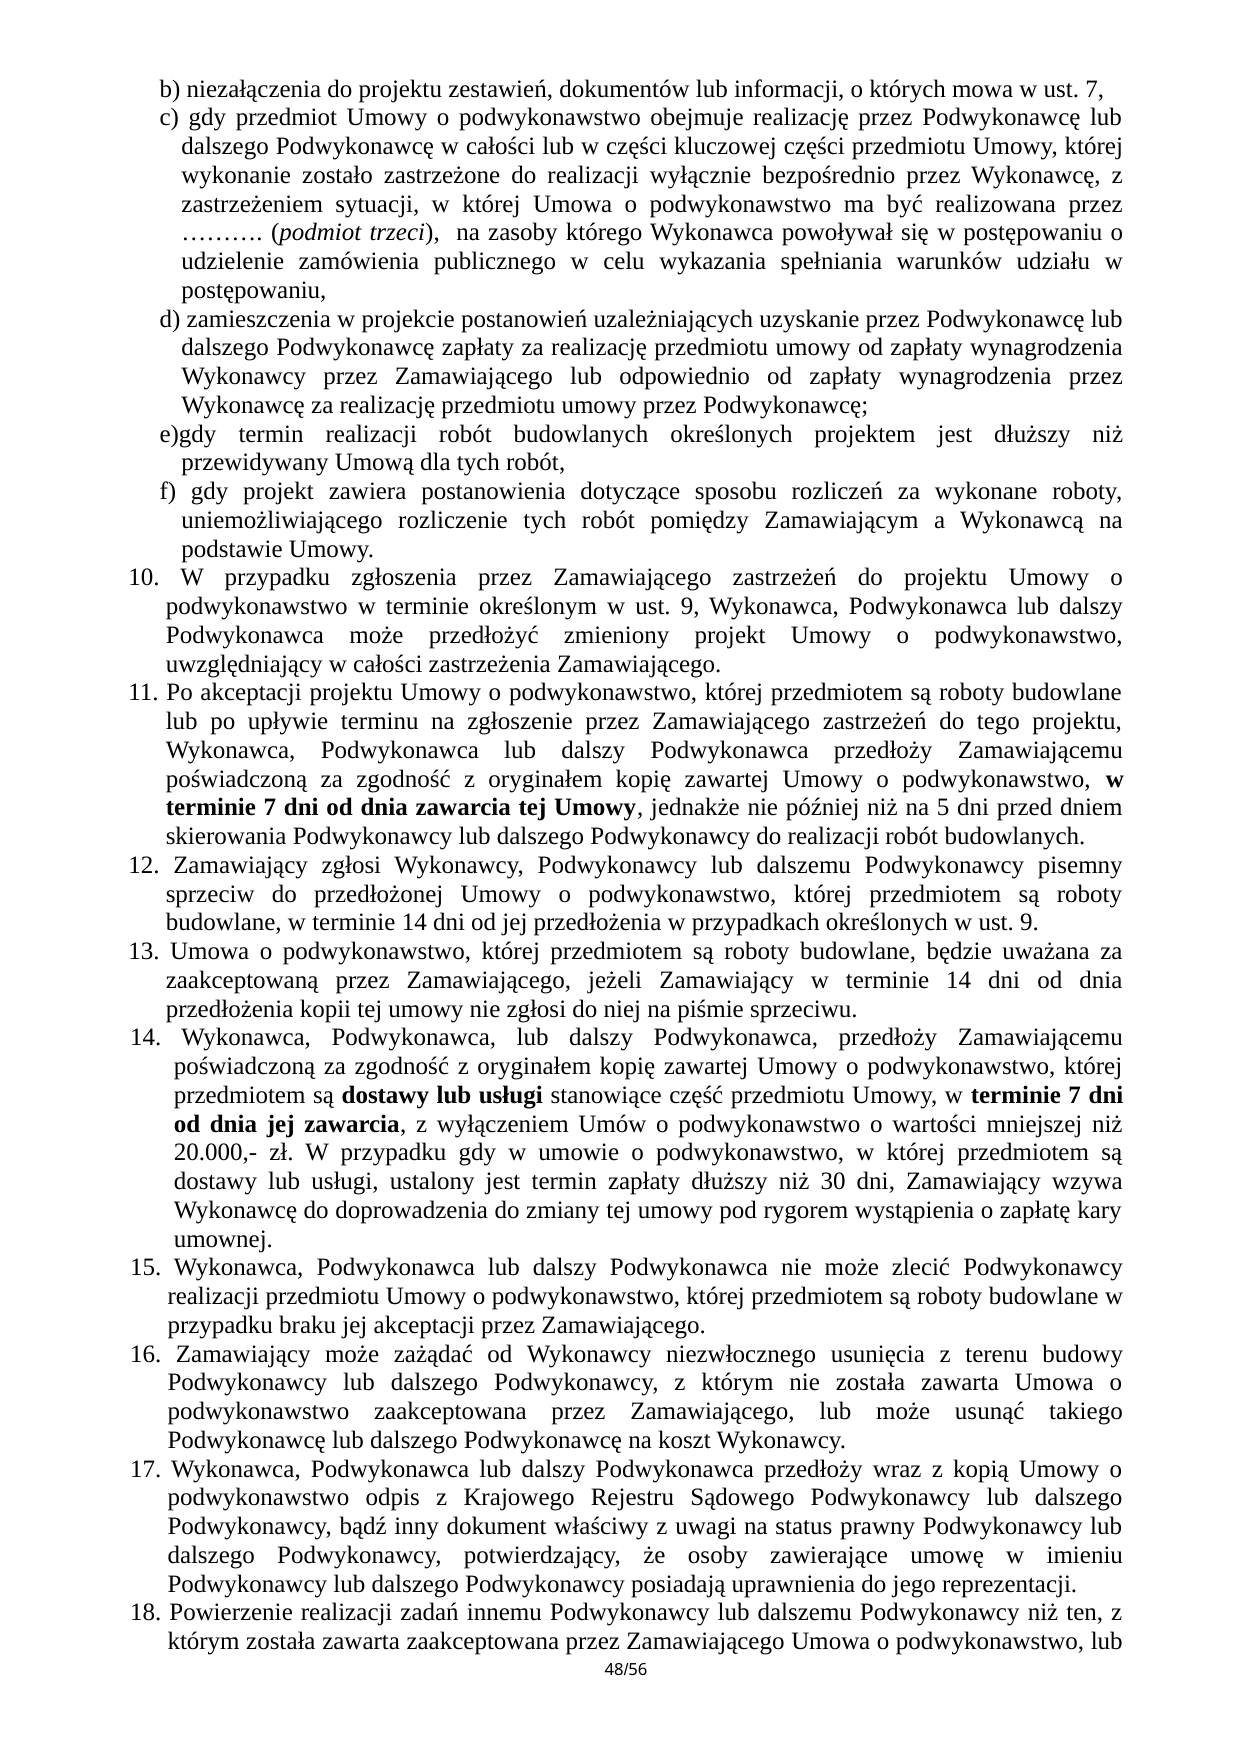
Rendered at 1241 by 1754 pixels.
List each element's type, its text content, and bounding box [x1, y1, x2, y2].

text b) niezałączenia do projektu zestawień, dokumentów lub informacji, o których mowa w ust. 7, [159, 74, 1123, 102]
text 11. Po akceptacji projektu Umowy o podwykonawstwo, której przedmiotem są roboty budowlane lub po upływie terminu na zgłoszenie przez Zamawiającego zastrzeżeń do tego projektu, Wykonawca, Podwykonawca lub dalszy Podwykonawca przedłoży Zamawiającemu poświadczoną za zgodność z oryginałem kopię zawartej Umowy o podwykonawstwo, w terminie 7 dni od dnia zawarcia tej Umowy, jednakże nie później niż na 5 dni przed dniem skierowania Podwykonawcy lub dalszego Podwykonawcy do realizacji robót budowlanych. [128, 677, 1123, 850]
text 14. Wykonawca, Podwykonawca, lub dalszy Podwykonawca, przedłoży Zamawiającemu poświadczoną za zgodność z oryginałem kopię zawartej Umowy o podwykonawstwo, której przedmiotem są dostawy lub usługi stanowiące część przedmiotu Umowy, w terminie 7 dni od dnia jej zawarcia, z wyłączeniem Umów o podwykonawstwo o wartości mniejszej niż 20.000,- zł. W przypadku gdy w umowie o podwykonawstwo, w której przedmiotem są dostawy lub usługi, ustalony jest termin zapłaty dłuższy niż 30 dni, Zamawiający wzywa Wykonawcę do doprowadzenia do zmiany tej umowy pod rygorem wystąpienia o zapłatę kary umownej. [130, 1022, 1123, 1252]
text 15. Wykonawca, Podwykonawca lub dalszy Podwykonawca nie może zlecić Podwykonawcy realizacji przedmiotu Umowy o podwykonawstwo, której przedmiotem są roboty budowlane w przypadku braku jej akceptacji przez Zamawiającego. [130, 1252, 1123, 1339]
text d) zamieszczenia w projekcie postanowień uzależniających uzyskanie przez Podwykonawcę lub dalszego Podwykonawcę zapłaty za realizację przedmiotu umowy od zapłaty wynagrodzenia Wykonawcy przez Zamawiającego lub odpowiednio od zapłaty wynagrodzenia przez Wykonawcę za realizację przedmiotu umowy przez Podwykonawcę; [159, 304, 1123, 419]
text 10. W przypadku zgłoszenia przez Zamawiającego zastrzeżeń do projektu Umowy o podwykonawstwo w terminie określonym w ust. 9, Wykonawca, Podwykonawca lub dalszy Podwykonawca może przedłożyć zmieniony projekt Umowy o podwykonawstwo, uwzględniający w całości zastrzeżenia Zamawiającego. [128, 562, 1123, 677]
text 12. Zamawiający zgłosi Wykonawcy, Podwykonawcy lub dalszemu Podwykonawcy pisemny sprzeciw do przedłożonej Umowy o podwykonawstwo, której przedmiotem są roboty budowlane, w terminie 14 dni od jej przedłożenia w przypadkach określonych w ust. 9. [128, 850, 1123, 936]
text 13. Umowa o podwykonawstwo, której przedmiotem są roboty budowlane, będzie uważana za zaakceptowaną przez Zamawiającego, jeżeli Zamawiający w terminie 14 dni od dnia przedłożenia kopii tej umowy nie zgłosi do niej na piśmie sprzeciwu. [128, 936, 1123, 1022]
text e)gdy termin realizacji robót budowlanych określonych projektem jest dłuższy niż przewidywany Umową dla tych robót, [159, 419, 1123, 476]
text c) gdy przedmiot Umowy o podwykonawstwo obejmuje realizację przez Podwykonawcę lub dalszego Podwykonawcę w całości lub w części kluczowej części przedmiotu Umowy, której wykonanie zostało zastrzeżone do realizacji wyłącznie bezpośrednio przez Wykonawcę, z zastrzeżeniem sytuacji, w której Umowa o podwykonawstwo ma być realizowana przez ………. (podmiot trzeci), na zasoby którego Wykonawca powoływał się w postępowaniu o udzielenie zamówienia publicznego w celu wykazania spełniania warunków udziału w postępowaniu, [159, 102, 1123, 304]
text 16. Zamawiający może zażądać od Wykonawcy niezwłocznego usunięcia z terenu budowy Podwykonawcy lub dalszego Podwykonawcy, z którym nie została zawarta Umowa o podwykonawstwo zaakceptowana przez Zamawiającego, lub może usunąć takiego Podwykonawcę lub dalszego Podwykonawcę na koszt Wykonawcy. [130, 1339, 1123, 1454]
text 17. Wykonawca, Podwykonawca lub dalszy Podwykonawca przedłoży wraz z kopią Umowy o podwykonawstwo odpis z Krajowego Rejestru Sądowego Podwykonawcy lub dalszego Podwykonawcy, bądź inny dokument właściwy z uwagi na status prawny Podwykonawcy lub dalszego Podwykonawcy, potwierdzający, że osoby zawierające umowę w imieniu Podwykonawcy lub dalszego Podwykonawcy posiadają uprawnienia do jego reprezentacji. [130, 1454, 1123, 1597]
text f) gdy projekt zawiera postanowienia dotyczące sposobu rozliczeń za wykonane roboty, uniemożliwiającego rozliczenie tych robót pomiędzy Zamawiającym a Wykonawcą na podstawie Umowy. [159, 476, 1123, 562]
text 18. Powierzenie realizacji zadań innemu Podwykonawcy lub dalszemu Podwykonawcy niż ten, z którym została zawarta zaakceptowana przez Zamawiającego Umowa o podwykonawstwo, lub [130, 1597, 1123, 1655]
